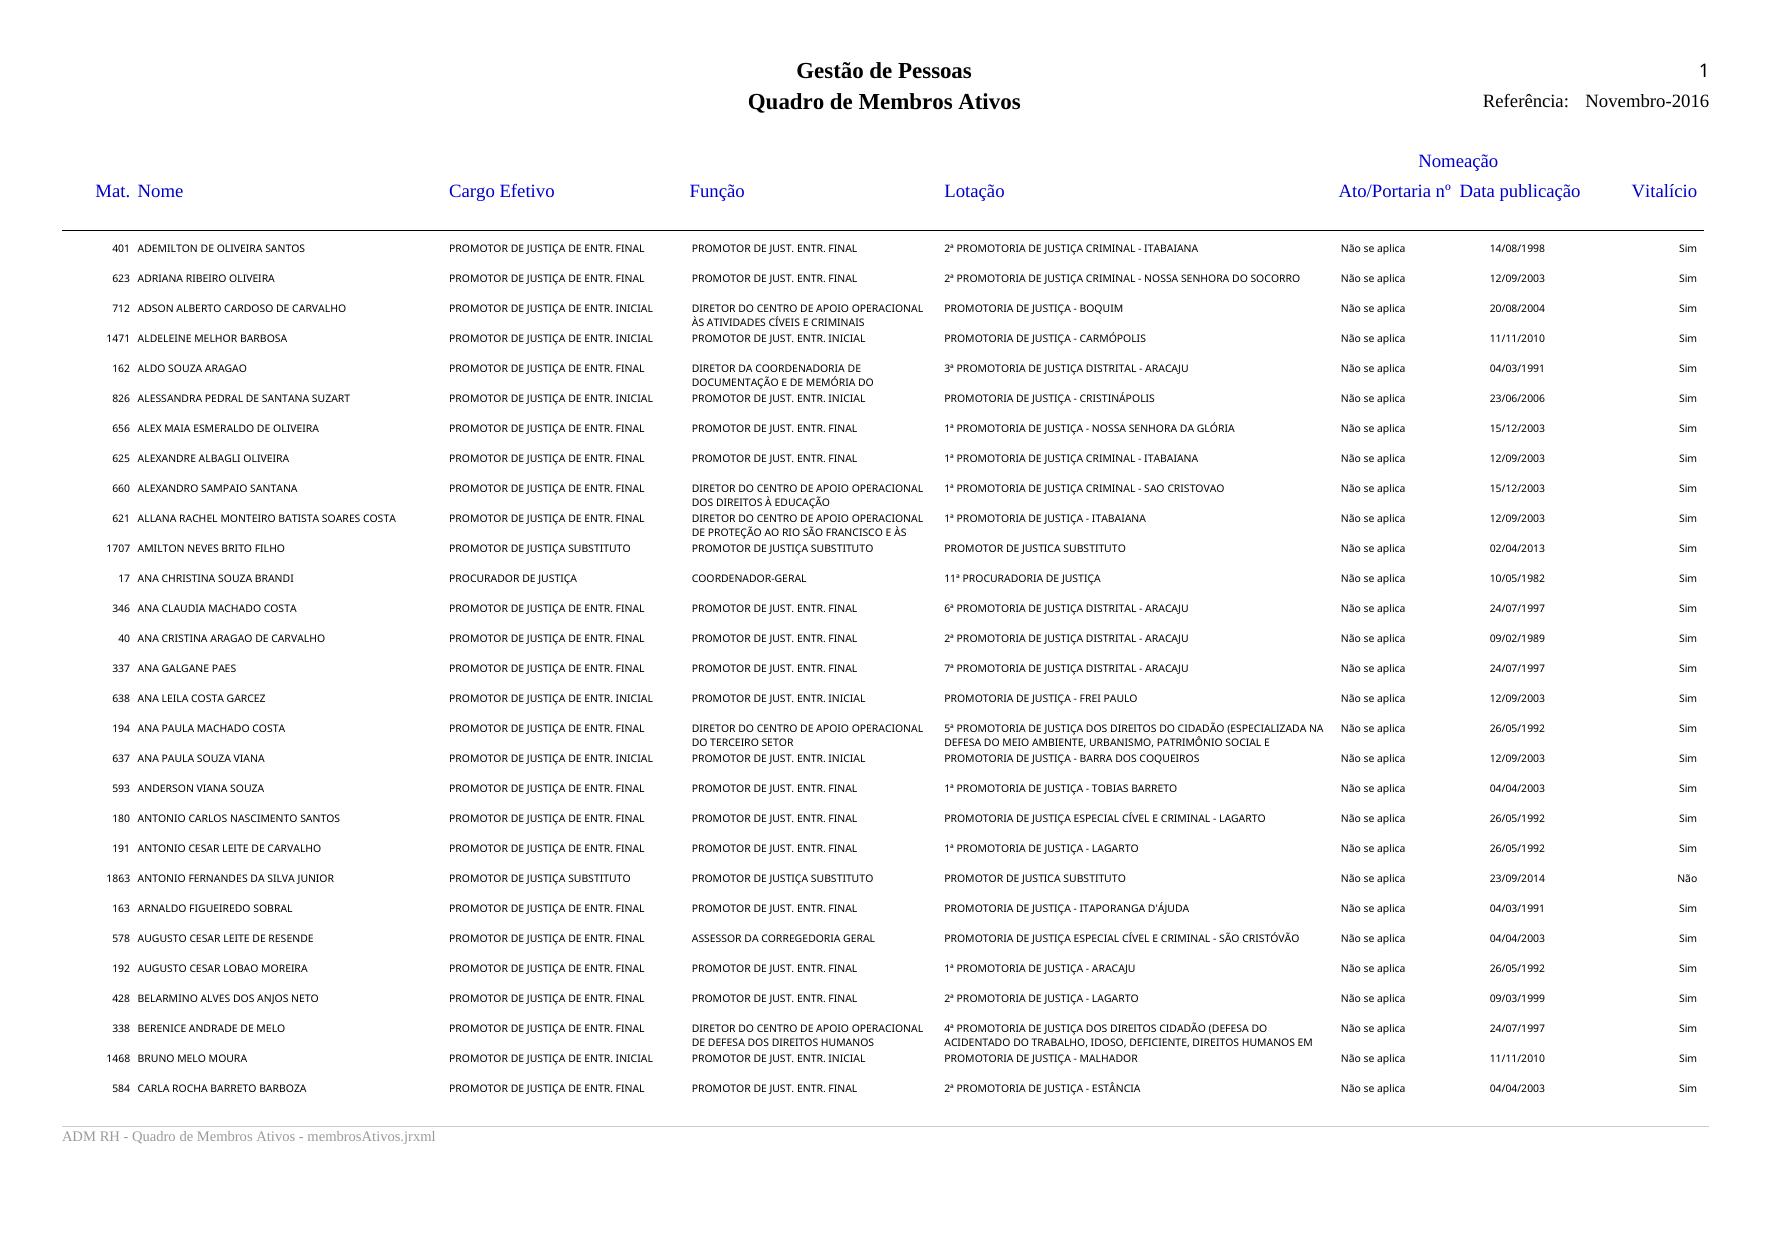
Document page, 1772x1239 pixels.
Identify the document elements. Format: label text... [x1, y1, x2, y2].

table_cell [683, 901, 692, 930]
table_cell ARNALDO FIGUEIREDO SOBRAL [138, 901, 443, 930]
table_cell 17 [68, 571, 130, 600]
table_cell 621 [68, 511, 130, 540]
table_cell [1580, 961, 1585, 990]
table_cell PROMOTOR DE JUST. ENTR. FINAL [692, 661, 938, 690]
table_cell 192 [68, 961, 130, 990]
table_cell Sim [1585, 781, 1697, 810]
table_cell [1336, 421, 1341, 450]
table_cell ANA PAULA MACHADO COSTA [138, 721, 443, 750]
table_cell Não [1585, 871, 1697, 900]
table_cell 401 [68, 241, 130, 270]
table_cell [1697, 1021, 1771, 1050]
table_cell ALESSANDRA PEDRAL DE SANTANA SUZART [138, 391, 443, 420]
table_cell Lotação [944, 180, 1042, 229]
table_cell Sim [1585, 301, 1697, 330]
table_cell PROMOTOR DE JUSTIÇA DE ENTR. FINAL [449, 361, 683, 390]
table_cell PROMOTOR DE JUSTIÇA DE ENTR. INICIAL [449, 301, 683, 330]
table_cell PROMOTORIA DE JUSTIÇA - CARMÓPOLIS [944, 331, 1336, 360]
table_cell Não se aplica [1341, 751, 1454, 780]
table_cell [938, 511, 944, 540]
table_cell AMILTON NEVES BRITO FILHO [138, 541, 443, 570]
table_cell [938, 631, 944, 660]
table_cell [1580, 391, 1585, 420]
table_cell [938, 961, 944, 990]
table_cell BERENICE ANDRADE DE MELO [138, 1021, 443, 1050]
table_cell [1336, 601, 1341, 630]
table_cell [683, 1021, 692, 1050]
table_cell [683, 331, 692, 360]
table_cell [938, 361, 944, 390]
table_cell Mat. [68, 180, 130, 229]
table_cell PROMOTOR DE JUSTIÇA SUBSTITUTO [692, 871, 938, 900]
table_cell PROMOTOR DE JUSTIÇA DE ENTR. FINAL [449, 1081, 683, 1110]
table_cell PROMOTOR DE JUST. ENTR. INICIAL [692, 691, 938, 720]
table_cell [130, 271, 137, 300]
table_cell [1580, 661, 1585, 690]
table_cell [1697, 841, 1771, 870]
table_cell [0, 271, 68, 300]
table_cell [938, 991, 944, 1020]
table_cell [938, 451, 944, 480]
table_cell PROMOTOR DE JUSTIÇA SUBSTITUTO [449, 541, 683, 570]
table_cell 15/12/2003 [1454, 421, 1580, 450]
table_cell PROMOTOR DE JUST. ENTR. INICIAL [692, 1051, 938, 1080]
table_cell PROMOTOR DE JUSTIÇA DE ENTR. FINAL [449, 661, 683, 690]
table_cell [938, 601, 944, 630]
table_cell 712 [68, 301, 130, 330]
table_cell [1336, 541, 1341, 570]
table_cell [1336, 871, 1341, 900]
table_cell [0, 361, 68, 390]
table_cell 428 [68, 991, 130, 1020]
table_cell BELARMINO ALVES DOS ANJOS NETO [138, 991, 443, 1020]
table_cell ALEX MAIA ESMERALDO DE OLIVEIRA [138, 421, 443, 450]
table_cell [1336, 361, 1341, 390]
table_cell ANA CRISTINA ARAGAO DE CARVALHO [138, 631, 443, 660]
table_cell [443, 631, 449, 660]
table_cell [683, 241, 692, 270]
table_cell Não se aplica [1341, 811, 1454, 840]
table_cell [1466, 90, 1483, 118]
table_cell 623 [68, 271, 130, 300]
table_cell [683, 1051, 692, 1080]
table_cell ALLANA RACHEL MONTEIRO BATISTA SOARES COSTA [138, 511, 443, 540]
table_cell DIRETOR DO CENTRO DE APOIO OPERACIONAL DE PROTEÇÃO AO RIO SÃO FRANCISCO E ÀS [692, 511, 938, 540]
table_cell [1578, 150, 1771, 180]
table_cell [1580, 811, 1585, 840]
table_cell Sim [1585, 571, 1697, 600]
table_cell Cargo Efetivo [449, 180, 683, 229]
table_cell [0, 571, 68, 600]
table_cell PROMOTOR DE JUSTIÇA DE ENTR. INICIAL [449, 751, 683, 780]
table_cell Não se aplica [1341, 901, 1454, 930]
table_cell [938, 1021, 944, 1050]
table_cell [130, 571, 137, 600]
table_cell [130, 481, 137, 510]
table_cell [683, 1081, 692, 1110]
table_cell [938, 1081, 944, 1110]
table_cell [1336, 301, 1341, 330]
table_cell Não se aplica [1341, 391, 1454, 420]
table_cell [443, 241, 449, 270]
table_cell [1697, 781, 1771, 810]
table_cell [443, 691, 449, 720]
table_cell [0, 421, 68, 450]
table_cell ANA CHRISTINA SOUZA BRANDI [138, 571, 443, 600]
table_cell Função [689, 180, 767, 229]
table_cell PROMOTOR DE JUST. ENTR. INICIAL [692, 391, 938, 420]
table_cell [443, 271, 449, 300]
table_cell 1ª PROMOTORIA DE JUSTIÇA - NOSSA SENHORA DA GLÓRIA [944, 421, 1336, 450]
table_cell [443, 871, 449, 900]
table_cell 2ª PROMOTORIA DE JUSTIÇA DISTRITAL - ARACAJU [944, 631, 1336, 660]
table_cell COORDENADOR-GERAL [692, 571, 938, 600]
table_cell [1580, 271, 1585, 300]
table_cell [130, 391, 137, 420]
table_cell 1471 [68, 331, 130, 360]
table_cell [938, 541, 944, 570]
table_cell 12/09/2003 [1454, 751, 1580, 780]
table_cell [443, 481, 449, 510]
table_cell [683, 511, 692, 540]
table_cell [130, 1051, 137, 1080]
table_cell [1697, 571, 1771, 600]
table_cell [1580, 331, 1585, 360]
table_cell PROMOTOR DE JUSTIÇA DE ENTR. FINAL [449, 601, 683, 630]
table_cell [1580, 631, 1585, 660]
table_cell [683, 721, 692, 750]
table_cell 12/09/2003 [1454, 451, 1580, 480]
table_cell Não se aplica [1341, 931, 1454, 960]
table_cell Não se aplica [1341, 1081, 1454, 1110]
table_cell Novembro-2016 [1583, 90, 1709, 118]
table_cell [1697, 180, 1771, 229]
table_cell [1709, 90, 1771, 118]
table_cell 26/05/1992 [1454, 961, 1580, 990]
table_cell [0, 871, 68, 900]
table_cell PROMOTORIA DE JUSTIÇA - ITAPORANGA D'ÁJUDA [944, 901, 1336, 930]
table_cell [1336, 721, 1341, 750]
table_cell Sim [1585, 1081, 1697, 1110]
table_cell PROMOTOR DE JUSTIÇA DE ENTR. INICIAL [449, 391, 683, 420]
table_cell 12/09/2003 [1454, 511, 1580, 540]
table_cell ASSESSOR DA CORREGEDORIA GERAL [692, 931, 938, 960]
table_cell [443, 451, 449, 480]
table_cell [443, 991, 449, 1020]
table_cell [0, 841, 68, 870]
table_cell [130, 961, 137, 990]
table_cell [443, 421, 449, 450]
table_cell [443, 931, 449, 960]
table_cell Sim [1585, 661, 1697, 690]
table_cell [443, 601, 449, 630]
table_cell 578 [68, 931, 130, 960]
table_cell [938, 781, 944, 810]
table_cell PROMOTOR DE JUSTIÇA DE ENTR. FINAL [449, 451, 683, 480]
table_cell [130, 721, 137, 750]
table_cell Referência: [1483, 90, 1580, 118]
table_cell Data publicação [1457, 180, 1583, 229]
table_cell [1336, 691, 1341, 720]
table_cell 20/08/2004 [1454, 301, 1580, 330]
table_cell [0, 931, 68, 960]
table_cell Sim [1585, 511, 1697, 540]
table_cell ANTONIO CESAR LEITE DE CARVALHO [138, 841, 443, 870]
table_cell Não se aplica [1341, 871, 1454, 900]
table_cell PROMOTOR DE JUSTIÇA DE ENTR. FINAL [449, 931, 683, 960]
table_cell [1580, 721, 1585, 750]
table_cell Sim [1585, 931, 1697, 960]
table_cell Sim [1585, 271, 1697, 300]
table_cell [443, 661, 449, 690]
table_cell PROMOTOR DE JUSTIÇA DE ENTR. INICIAL [449, 691, 683, 720]
table_cell [0, 991, 68, 1020]
table_cell [1583, 180, 1618, 229]
table_cell 162 [68, 361, 130, 390]
table_cell [1336, 271, 1341, 300]
table_cell [1697, 901, 1771, 930]
table_cell ANTONIO CARLOS NASCIMENTO SANTOS [138, 811, 443, 840]
table_cell [683, 691, 692, 720]
table_cell ANA PAULA SOUZA VIANA [138, 751, 443, 780]
table_cell Não se aplica [1341, 271, 1454, 300]
table_cell ANA GALGANE PAES [138, 661, 443, 690]
table_cell [443, 811, 449, 840]
table_cell [0, 57, 302, 84]
table_cell [1697, 241, 1771, 270]
table_cell [443, 361, 449, 390]
table_cell PROMOTOR DE JUST. ENTR. FINAL [692, 991, 938, 1020]
table_cell [683, 271, 692, 300]
table_cell Sim [1585, 1051, 1697, 1080]
table_cell Sim [1585, 721, 1697, 750]
table_cell [1697, 931, 1771, 960]
table_cell [443, 751, 449, 780]
table_cell [130, 301, 137, 330]
table_cell 26/05/1992 [1454, 811, 1580, 840]
table_cell PROMOTOR DE JUST. ENTR. INICIAL [692, 751, 938, 780]
table_cell [683, 391, 692, 420]
table_cell Sim [1585, 451, 1697, 480]
table_cell PROMOTORIA DE JUSTIÇA - BARRA DOS COQUEIROS [944, 751, 1336, 780]
table_cell [0, 661, 68, 690]
table_cell 04/03/1991 [1454, 901, 1580, 930]
table_cell [130, 511, 137, 540]
table_cell [0, 901, 68, 930]
table_cell PROMOTOR DE JUSTIÇA DE ENTR. FINAL [449, 241, 683, 270]
table_cell [1336, 331, 1341, 360]
table_cell PROMOTOR DE JUST. ENTR. FINAL [692, 421, 938, 450]
table_cell PROMOTOR DE JUSTIÇA DE ENTR. FINAL [449, 991, 683, 1020]
table_cell [1580, 301, 1585, 330]
table_cell [1580, 361, 1585, 390]
table_cell [938, 931, 944, 960]
table_cell ANTONIO FERNANDES DA SILVA JUNIOR [138, 871, 443, 900]
table_cell [938, 301, 944, 330]
table_cell [1580, 601, 1585, 630]
table_cell [1697, 721, 1771, 750]
table_cell [0, 481, 68, 510]
table_cell PROMOTOR DE JUSTIÇA SUBSTITUTO [449, 871, 683, 900]
table_cell 593 [68, 781, 130, 810]
table_cell [1336, 841, 1341, 870]
table_cell 11/11/2010 [1454, 1051, 1580, 1080]
table_cell [130, 180, 137, 229]
table_cell 26/05/1992 [1454, 721, 1580, 750]
table_cell Gestão de Pessoas [302, 57, 1466, 85]
table_cell 6ª PROMOTORIA DE JUSTIÇA DISTRITAL - ARACAJU [944, 601, 1336, 630]
table_cell [1336, 661, 1341, 690]
table_cell 180 [68, 811, 130, 840]
table_cell 11/11/2010 [1454, 331, 1580, 360]
table_cell [938, 241, 944, 270]
table_cell [0, 781, 68, 810]
table_cell Sim [1585, 421, 1697, 450]
table_cell 1863 [68, 871, 130, 900]
table_cell DIRETOR DO CENTRO DE APOIO OPERACIONAL DE DEFESA DOS DIREITOS HUMANOS [692, 1021, 938, 1050]
table_cell PROMOTOR DE JUSTIÇA DE ENTR. FINAL [449, 631, 683, 660]
table_cell [1709, 57, 1771, 84]
table_cell 660 [68, 481, 130, 510]
table_cell PROMOTOR DE JUST. ENTR. FINAL [692, 1081, 938, 1110]
table_cell 23/06/2006 [1454, 391, 1580, 420]
table_cell 26/05/1992 [1454, 841, 1580, 870]
table_cell PROMOTOR DE JUSTIÇA DE ENTR. INICIAL [449, 331, 683, 360]
table_cell [683, 451, 692, 480]
table_cell Não se aplica [1341, 541, 1454, 570]
table_cell 3ª PROMOTORIA DE JUSTIÇA DISTRITAL - ARACAJU [944, 361, 1336, 390]
table_cell [1336, 931, 1341, 960]
table_cell [1336, 811, 1341, 840]
table_cell PROMOTOR DE JUSTIÇA SUBSTITUTO [692, 541, 938, 570]
table_cell [1336, 391, 1341, 420]
table_cell PROMOTORIA DE JUSTIÇA - BOQUIM [944, 301, 1336, 330]
table_cell [1580, 1051, 1585, 1080]
table_cell [938, 721, 944, 750]
table_cell [1580, 571, 1585, 600]
table_cell [1336, 511, 1341, 540]
table_cell PROMOTOR DE JUSTICA SUBSTITUTO [944, 541, 1336, 570]
table_cell ADEMILTON DE OLIVEIRA SANTOS [138, 241, 443, 270]
table_cell 04/04/2003 [1454, 1081, 1580, 1110]
table_cell 826 [68, 391, 130, 420]
table_cell [1336, 571, 1341, 600]
table_cell ANA CLAUDIA MACHADO COSTA [138, 601, 443, 630]
table_cell 637 [68, 751, 130, 780]
table_cell 14/08/1998 [1454, 241, 1580, 270]
table_cell [683, 931, 692, 960]
table_cell [683, 661, 692, 690]
table_cell [130, 991, 137, 1020]
table_cell PROMOTOR DE JUSTIÇA DE ENTR. FINAL [449, 421, 683, 450]
table_cell [683, 301, 692, 330]
table_cell 191 [68, 841, 130, 870]
table_cell 12/09/2003 [1454, 691, 1580, 720]
table_cell [683, 601, 692, 630]
table_cell [938, 751, 944, 780]
table_cell AUGUSTO CESAR LEITE DE RESENDE [138, 931, 443, 960]
table_cell [443, 391, 449, 420]
table_cell PROMOTORIA DE JUSTIÇA ESPECIAL CÍVEL E CRIMINAL - LAGARTO [944, 811, 1336, 840]
table_cell Sim [1585, 991, 1697, 1020]
table_cell [1697, 451, 1771, 480]
table_cell 04/03/1991 [1454, 361, 1580, 390]
table_cell [938, 1051, 944, 1080]
table_cell [683, 481, 692, 510]
table_cell Não se aplica [1341, 631, 1454, 660]
table_cell [0, 331, 68, 360]
table_cell 15/12/2003 [1454, 481, 1580, 510]
table_cell [1336, 241, 1341, 270]
table_cell ANA LEILA COSTA GARCEZ [138, 691, 443, 720]
table_cell PROMOTOR DE JUST. ENTR. FINAL [692, 631, 938, 660]
table_cell 1ª PROMOTORIA DE JUSTIÇA - ITABAIANA [944, 511, 1336, 540]
table_cell [1336, 1021, 1341, 1050]
table_cell [1697, 1081, 1771, 1110]
table_cell 1707 [68, 541, 130, 570]
table_cell [0, 90, 302, 118]
table_cell [0, 601, 68, 630]
table_cell PROMOTOR DE JUSTIÇA DE ENTR. FINAL [449, 271, 683, 300]
table_cell [0, 1051, 68, 1080]
table_cell Sim [1585, 241, 1697, 270]
table_cell [0, 241, 68, 270]
table_cell [130, 1021, 137, 1050]
table_cell [0, 232, 1771, 241]
table_cell [1697, 691, 1771, 720]
table_cell 338 [68, 1021, 130, 1050]
table_cell Quadro de Membros Ativos [302, 89, 1466, 120]
table_cell DIRETOR DO CENTRO DE APOIO OPERACIONAL DO TERCEIRO SETOR [692, 721, 938, 750]
table_cell PROMOTOR DE JUSTICA SUBSTITUTO [944, 871, 1336, 900]
table_cell [938, 391, 944, 420]
table_cell Não se aplica [1341, 841, 1454, 870]
table_cell ALDELEINE MELHOR BARBOSA [138, 331, 443, 360]
table_cell [938, 871, 944, 900]
table_cell PROMOTOR DE JUSTIÇA DE ENTR. INICIAL [449, 1051, 683, 1080]
table_cell [1697, 601, 1771, 630]
table_cell [1580, 931, 1585, 960]
table_cell [1697, 271, 1771, 300]
table_cell 1ª PROMOTORIA DE JUSTIÇA - ARACAJU [944, 961, 1336, 990]
table_cell 4ª PROMOTORIA DE JUSTIÇA DOS DIREITOS CIDADÃO (DEFESA DO ACIDENTADO DO TRABALHO, IDOSO, DEFICIENTE, DIREITOS HUMANOS EM [944, 1021, 1336, 1050]
table_cell [130, 541, 137, 570]
table_cell 337 [68, 661, 130, 690]
table_cell Não se aplica [1341, 661, 1454, 690]
table_cell Sim [1585, 961, 1697, 990]
table_cell [1697, 871, 1771, 900]
table_cell PROMOTORIA DE JUSTIÇA ESPECIAL CÍVEL E CRIMINAL - SÃO CRISTÓVÃO [944, 931, 1336, 960]
table_cell PROMOTOR DE JUST. ENTR. FINAL [692, 601, 938, 630]
table_cell [443, 961, 449, 990]
table_cell Não se aplica [1341, 361, 1454, 390]
table_cell 09/02/1989 [1454, 631, 1580, 660]
table_cell Sim [1585, 751, 1697, 780]
table_cell [130, 601, 137, 630]
table_cell PROMOTOR DE JUSTIÇA DE ENTR. FINAL [449, 841, 683, 870]
table_cell [1697, 331, 1771, 360]
table_cell 2ª PROMOTORIA DE JUSTIÇA - ESTÂNCIA [944, 1081, 1336, 1110]
table_cell Sim [1585, 361, 1697, 390]
table_cell [683, 361, 692, 390]
table_cell ALDO SOUZA ARAGAO [138, 361, 443, 390]
table_cell [1336, 751, 1341, 780]
table_cell DIRETOR DA COORDENADORIA DE DOCUMENTAÇÃO E DE MEMÓRIA DO [692, 361, 938, 390]
table_cell [0, 721, 68, 750]
table_cell [1697, 1051, 1771, 1080]
table_cell 12/09/2003 [1454, 271, 1580, 300]
table_cell 194 [68, 721, 130, 750]
table_cell 24/07/1997 [1454, 661, 1580, 690]
table_cell [1580, 751, 1585, 780]
table_cell [1580, 991, 1585, 1020]
table_cell [443, 541, 449, 570]
table_cell [0, 961, 68, 990]
table_cell ADM RH - Quadro de Membros Ativos - membrosAtivos.jrxml [62, 1127, 1709, 1150]
table_cell 1 [1555, 57, 1709, 84]
table_cell [1580, 781, 1585, 810]
table_cell 23/09/2014 [1454, 871, 1580, 900]
table_cell [1466, 57, 1555, 84]
table_cell DIRETOR DO CENTRO DE APOIO OPERACIONAL DOS DIREITOS À EDUCAÇÃO [692, 481, 938, 510]
table_cell [1580, 421, 1585, 450]
table_cell [443, 1081, 449, 1110]
table_cell [1580, 1021, 1585, 1050]
table_cell PROMOTOR DE JUST. ENTR. FINAL [692, 841, 938, 870]
table_cell [1580, 841, 1585, 870]
table_cell Sim [1585, 601, 1697, 630]
table_cell [1580, 451, 1585, 480]
table_cell [1336, 1081, 1341, 1110]
table_cell [1697, 751, 1771, 780]
table_cell Não se aplica [1341, 331, 1454, 360]
table_cell 10/05/1982 [1454, 571, 1580, 600]
table_cell 04/04/2003 [1454, 931, 1580, 960]
table_cell [0, 1110, 1771, 1126]
table_cell Sim [1585, 1021, 1697, 1050]
table_cell 40 [68, 631, 130, 660]
table_cell [683, 991, 692, 1020]
table_cell Não se aplica [1341, 781, 1454, 810]
table_cell PROMOTOR DE JUSTIÇA DE ENTR. FINAL [449, 1021, 683, 1050]
table_cell [683, 571, 692, 600]
table_cell 346 [68, 601, 130, 630]
table_cell ALEXANDRE ALBAGLI OLIVEIRA [138, 451, 443, 480]
table_cell [0, 301, 68, 330]
table_cell Sim [1585, 691, 1697, 720]
table_cell 11ª PROCURADORIA DE JUSTIÇA [944, 571, 1336, 600]
table_cell PROMOTOR DE JUSTIÇA DE ENTR. FINAL [449, 721, 683, 750]
table_cell Não se aplica [1341, 721, 1454, 750]
table_cell PROMOTOR DE JUSTIÇA DE ENTR. FINAL [449, 511, 683, 540]
table_cell 2ª PROMOTORIA DE JUSTIÇA CRIMINAL - ITABAIANA [944, 241, 1336, 270]
table_cell [1697, 631, 1771, 660]
table_cell [1336, 451, 1341, 480]
table_cell [1336, 631, 1341, 660]
table_cell Vitalício [1618, 180, 1697, 229]
table_cell 584 [68, 1081, 130, 1110]
table_cell [0, 691, 68, 720]
table_cell Não se aplica [1341, 961, 1454, 990]
table_cell [1336, 901, 1341, 930]
table_cell PROMOTOR DE JUST. ENTR. FINAL [692, 451, 938, 480]
table_cell [1697, 961, 1771, 990]
table_cell PROMOTORIA DE JUSTIÇA - FREI PAULO [944, 691, 1336, 720]
table_cell PROMOTOR DE JUSTIÇA DE ENTR. FINAL [449, 781, 683, 810]
table_cell [1697, 301, 1771, 330]
table_cell 1ª PROMOTORIA DE JUSTIÇA - LAGARTO [944, 841, 1336, 870]
table_cell PROMOTOR DE JUST. ENTR. FINAL [692, 781, 938, 810]
table_cell [1697, 661, 1771, 690]
table_cell PROMOTOR DE JUST. ENTR. FINAL [692, 241, 938, 270]
table_cell BRUNO MELO MOURA [138, 1051, 443, 1080]
table_cell [130, 751, 137, 780]
table_cell PROMOTOR DE JUSTIÇA DE ENTR. FINAL [449, 961, 683, 990]
table_cell [683, 961, 692, 990]
table_cell 7ª PROMOTORIA DE JUSTIÇA DISTRITAL - ARACAJU [944, 661, 1336, 690]
table_cell Não se aplica [1341, 601, 1454, 630]
table_cell [0, 1081, 68, 1110]
table_cell PROMOTORIA DE JUSTIÇA - CRISTINÁPOLIS [944, 391, 1336, 420]
table_cell [1336, 991, 1341, 1020]
table_cell 656 [68, 421, 130, 450]
table_cell 1ª PROMOTORIA DE JUSTIÇA CRIMINAL - SAO CRISTOVAO [944, 481, 1336, 510]
table_cell [683, 541, 692, 570]
table_cell Sim [1585, 331, 1697, 360]
table_cell 02/04/2013 [1454, 541, 1580, 570]
table_cell [0, 150, 1338, 180]
table_cell Não se aplica [1341, 301, 1454, 330]
table_cell [130, 631, 137, 660]
table_cell Sim [1585, 391, 1697, 420]
table_cell [130, 241, 137, 270]
table_cell [1580, 541, 1585, 570]
table_cell [130, 421, 137, 450]
table_cell [1580, 511, 1585, 540]
table_cell 1468 [68, 1051, 130, 1080]
table_cell 1ª PROMOTORIA DE JUSTIÇA - TOBIAS BARRETO [944, 781, 1336, 810]
table_cell [443, 841, 449, 870]
table_cell ADSON ALBERTO CARDOSO DE CARVALHO [138, 301, 443, 330]
table_cell [1697, 991, 1771, 1020]
table_cell AUGUSTO CESAR LOBAO MOREIRA [138, 961, 443, 990]
table_cell [938, 331, 944, 360]
table_cell [938, 691, 944, 720]
table_cell Ato/Portaria nº [1338, 180, 1457, 229]
table_cell [130, 781, 137, 810]
table_cell [1580, 241, 1585, 270]
table_cell [443, 1051, 449, 1080]
table_cell [0, 811, 68, 840]
table_cell PROMOTOR DE JUSTIÇA DE ENTR. FINAL [449, 811, 683, 840]
table_cell 24/07/1997 [1454, 1021, 1580, 1050]
table_cell 625 [68, 451, 130, 480]
table_cell [130, 841, 137, 870]
table_cell Não se aplica [1341, 991, 1454, 1020]
table_cell [130, 451, 137, 480]
table_cell [443, 721, 449, 750]
table_cell [1709, 1126, 1771, 1150]
table_cell [683, 871, 692, 900]
table_cell PROMOTOR DE JUST. ENTR. INICIAL [692, 331, 938, 360]
table_cell [0, 511, 68, 540]
table_cell PROCURADOR DE JUSTIÇA [449, 571, 683, 600]
table_cell [0, 1021, 68, 1050]
table_cell [130, 871, 137, 900]
table_cell [938, 481, 944, 510]
table_cell [130, 361, 137, 390]
table_cell [1336, 1051, 1341, 1080]
table_cell 163 [68, 901, 130, 930]
table_cell Sim [1585, 631, 1697, 660]
table_cell [443, 1021, 449, 1050]
table_cell [683, 180, 689, 229]
table_cell [683, 841, 692, 870]
table_cell [130, 931, 137, 960]
table_cell ALEXANDRO SAMPAIO SANTANA [138, 481, 443, 510]
table_cell [1580, 691, 1585, 720]
table_cell Não se aplica [1341, 571, 1454, 600]
table_cell [0, 451, 68, 480]
table_cell [1697, 511, 1771, 540]
table_cell Não se aplica [1341, 241, 1454, 270]
table_cell [0, 391, 68, 420]
table_cell [443, 571, 449, 600]
table_cell 04/04/2003 [1454, 781, 1580, 810]
table_cell [767, 180, 944, 229]
table_cell [1697, 481, 1771, 510]
table_cell [1697, 361, 1771, 390]
table_cell [683, 751, 692, 780]
table_cell [1697, 811, 1771, 840]
table_cell Nome [138, 180, 202, 229]
table_cell [1336, 961, 1341, 990]
table_cell PROMOTOR DE JUSTIÇA DE ENTR. FINAL [449, 901, 683, 930]
table_cell 09/03/1999 [1454, 991, 1580, 1020]
table_cell [1336, 781, 1341, 810]
table_cell [1580, 1081, 1585, 1110]
table_cell Não se aplica [1341, 1021, 1454, 1050]
table_cell [1580, 481, 1585, 510]
table_cell [1336, 481, 1341, 510]
table_cell [0, 631, 68, 660]
table_cell [443, 511, 449, 540]
table_cell [130, 901, 137, 930]
table_cell Não se aplica [1341, 451, 1454, 480]
table_cell PROMOTOR DE JUST. ENTR. FINAL [692, 811, 938, 840]
table_cell 638 [68, 691, 130, 720]
table_cell DIRETOR DO CENTRO DE APOIO OPERACIONAL ÀS ATIVIDADES CÍVEIS E CRIMINAIS [692, 301, 938, 330]
table_cell [130, 691, 137, 720]
table_cell ADRIANA RIBEIRO OLIVEIRA [138, 271, 443, 300]
table_cell PROMOTORIA DE JUSTIÇA - MALHADOR [944, 1051, 1336, 1080]
table_cell [1043, 180, 1338, 229]
table_cell [938, 571, 944, 600]
table_cell 2ª PROMOTORIA DE JUSTIÇA - LAGARTO [944, 991, 1336, 1020]
table_cell [443, 331, 449, 360]
table_cell [443, 901, 449, 930]
table_cell [0, 1126, 62, 1150]
table_cell [1580, 901, 1585, 930]
table_cell [1697, 541, 1771, 570]
table_cell PROMOTOR DE JUSTIÇA DE ENTR. FINAL [449, 481, 683, 510]
table_cell [1697, 391, 1771, 420]
table_cell 1ª PROMOTORIA DE JUSTIÇA CRIMINAL - ITABAIANA [944, 451, 1336, 480]
table_cell PROMOTOR DE JUST. ENTR. FINAL [692, 901, 938, 930]
table_cell [130, 811, 137, 840]
table_cell PROMOTOR DE JUST. ENTR. FINAL [692, 271, 938, 300]
table_cell 2ª PROMOTORIA DE JUSTIÇA CRIMINAL - NOSSA SENHORA DO SOCORRO [944, 271, 1336, 300]
table_cell Sim [1585, 811, 1697, 840]
table_cell Sim [1585, 901, 1697, 930]
table_cell [443, 301, 449, 330]
table_cell ANDERSON VIANA SOUZA [138, 781, 443, 810]
table_cell CARLA ROCHA BARRETO BARBOZA [138, 1081, 443, 1110]
table_cell [938, 421, 944, 450]
table_cell Não se aplica [1341, 1051, 1454, 1080]
table_cell [443, 781, 449, 810]
table_cell [1580, 871, 1585, 900]
table_header [0, 0, 1771, 57]
table_cell Não se aplica [1341, 481, 1454, 510]
table_cell [938, 901, 944, 930]
table_cell [683, 631, 692, 660]
table_cell Não se aplica [1341, 691, 1454, 720]
table_cell Não se aplica [1341, 421, 1454, 450]
table_cell [938, 271, 944, 300]
table_cell [938, 661, 944, 690]
table_cell Sim [1585, 481, 1697, 510]
table_cell Não se aplica [1341, 511, 1454, 540]
table_cell Sim [1585, 541, 1697, 570]
table_cell [0, 541, 68, 570]
table_cell [0, 751, 68, 780]
table_cell [683, 421, 692, 450]
table_cell [938, 841, 944, 870]
table_cell [203, 180, 449, 229]
table_cell [938, 811, 944, 840]
table_cell [683, 781, 692, 810]
table_cell Nomeação [1338, 150, 1578, 180]
table_cell [130, 331, 137, 360]
table_cell [130, 661, 137, 690]
table_cell PROMOTOR DE JUST. ENTR. FINAL [692, 961, 938, 990]
table_cell 5ª PROMOTORIA DE JUSTIÇA DOS DIREITOS DO CIDADÃO (ESPECIALIZADA NA DEFESA DO MEIO AMBIENTE, URBANISMO, PATRIMÔNIO SOCIAL E [944, 721, 1336, 750]
table_cell 24/07/1997 [1454, 601, 1580, 630]
table_cell Sim [1585, 841, 1697, 870]
table_cell [0, 120, 1771, 150]
table_cell [0, 180, 68, 229]
table_cell [1697, 421, 1771, 450]
table_cell [683, 811, 692, 840]
table_cell [130, 1081, 137, 1110]
